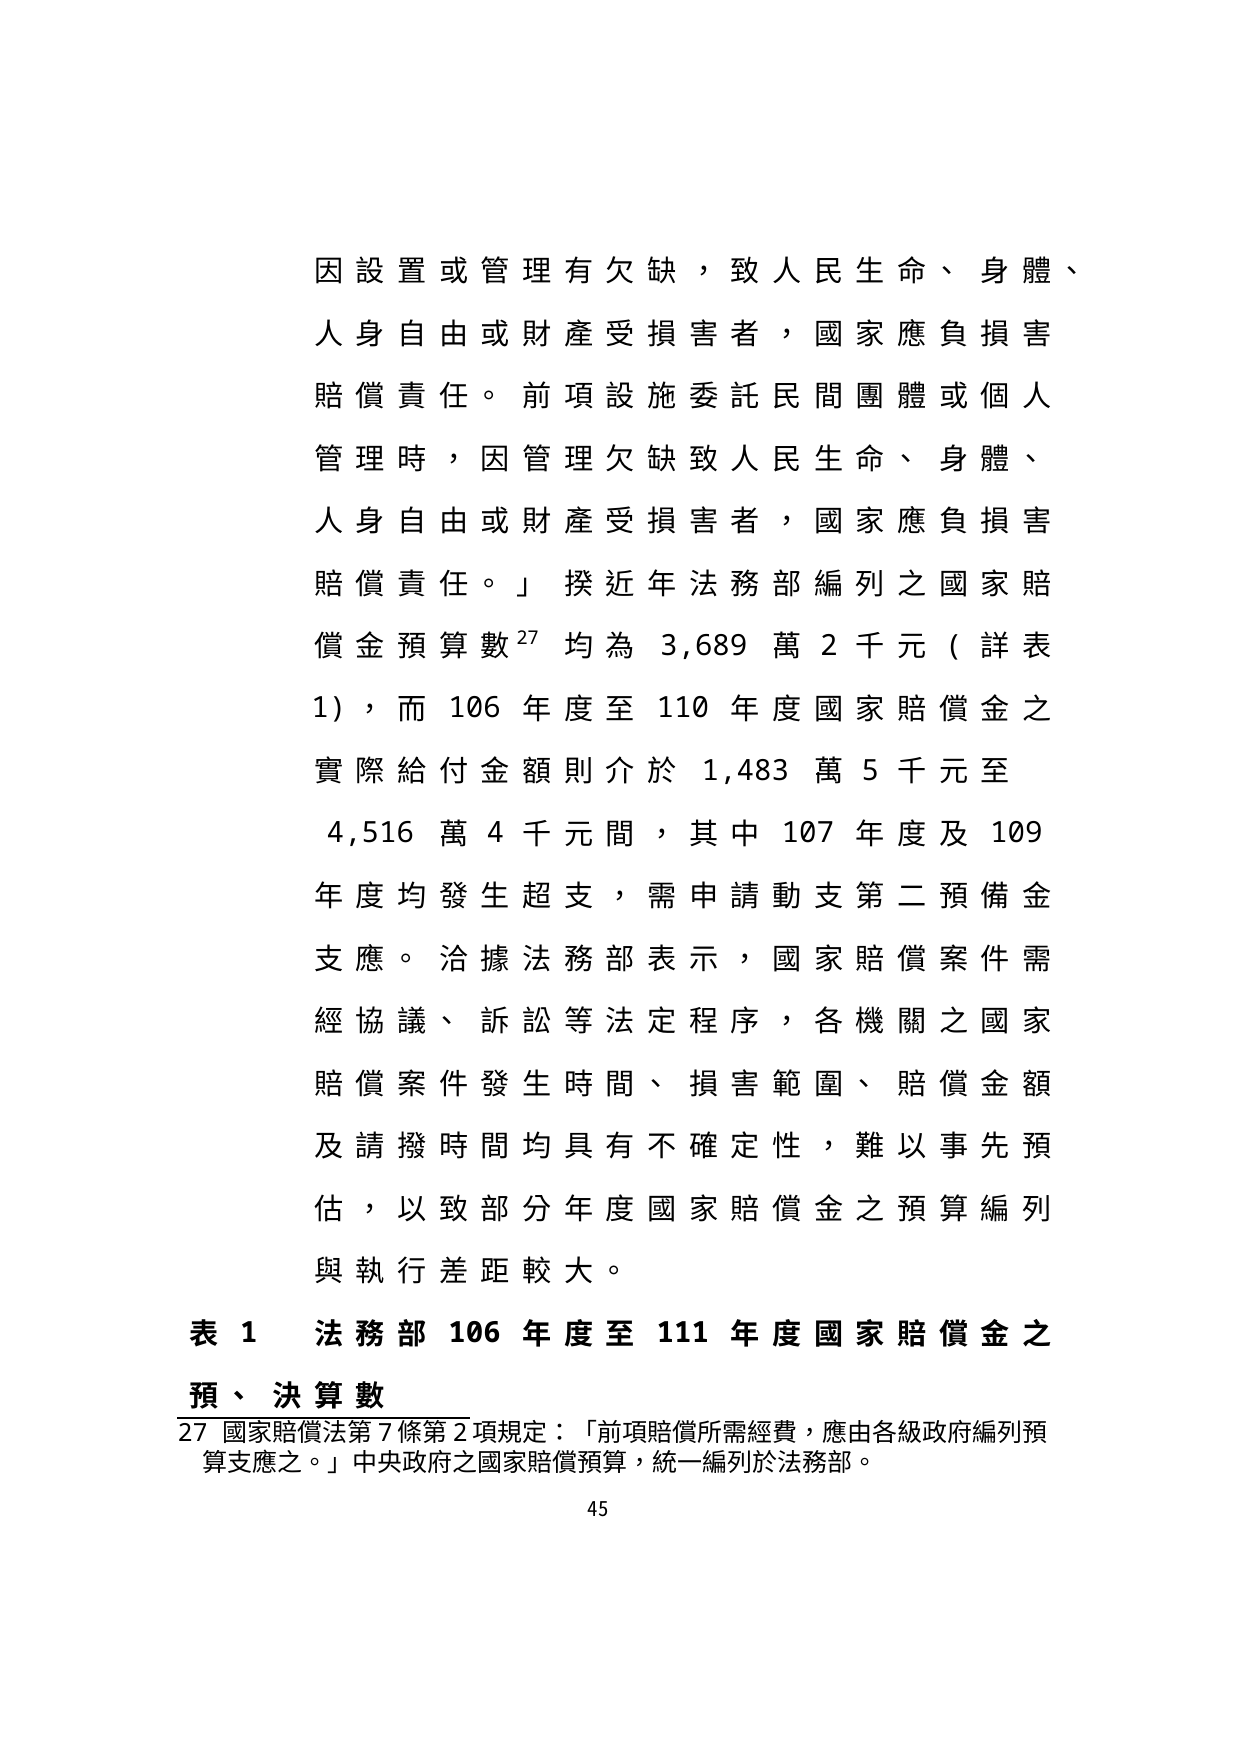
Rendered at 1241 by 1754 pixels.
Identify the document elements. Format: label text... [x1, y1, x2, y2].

text 國家賠償法第7條第2項規定：「前項賠償所需經費，應由各級政府編列預算支應之。」中央政府之國家賠償預算，統一編列於法務部。 [177, 1418, 1063, 1477]
text 國家賠償法第2條第2項規定：「公務員於執行職務行使公權力時，因故意或過失不法侵害人民自由或權利者，國家應負損害賠償責任。公務員怠於執行職務，致人民自由或權利遭受損害者亦同。」同法第3條第1項及第2項規定：「公共設施因設置或管理有欠缺，致人民生命、身體、人身自由或財產受損害者，國家應負損害賠償責任。前項設施委託民間團體或個人管理時，因管理欠缺致人民生命、身體、人身自由或財產受損害者，國家應負損害賠償責任。」揆近年法務部編列之國家賠償金預算數均為3,689萬2千元(詳表1)，而106年度至110年度國家賠償金之實際給付金額則介於1,483萬5千元至4,516萬4千元間，其中107年度及109年度均發生超支，需申請動支第二預備金支應。洽據法務部表示，國家賠償案件需經協議、訴訟等法定程序，各機關之國家賠償案件發生時間、損害範圍、賠償金額及請撥時間均具有不確定性，難以事先預估，以致部分年度國家賠償金之預算編列與執行差距較大。 [271, 227, 1058, 1290]
text 表1 法務部106年度至111年度國家賠償金之預、決算數 [183, 1290, 1058, 1415]
